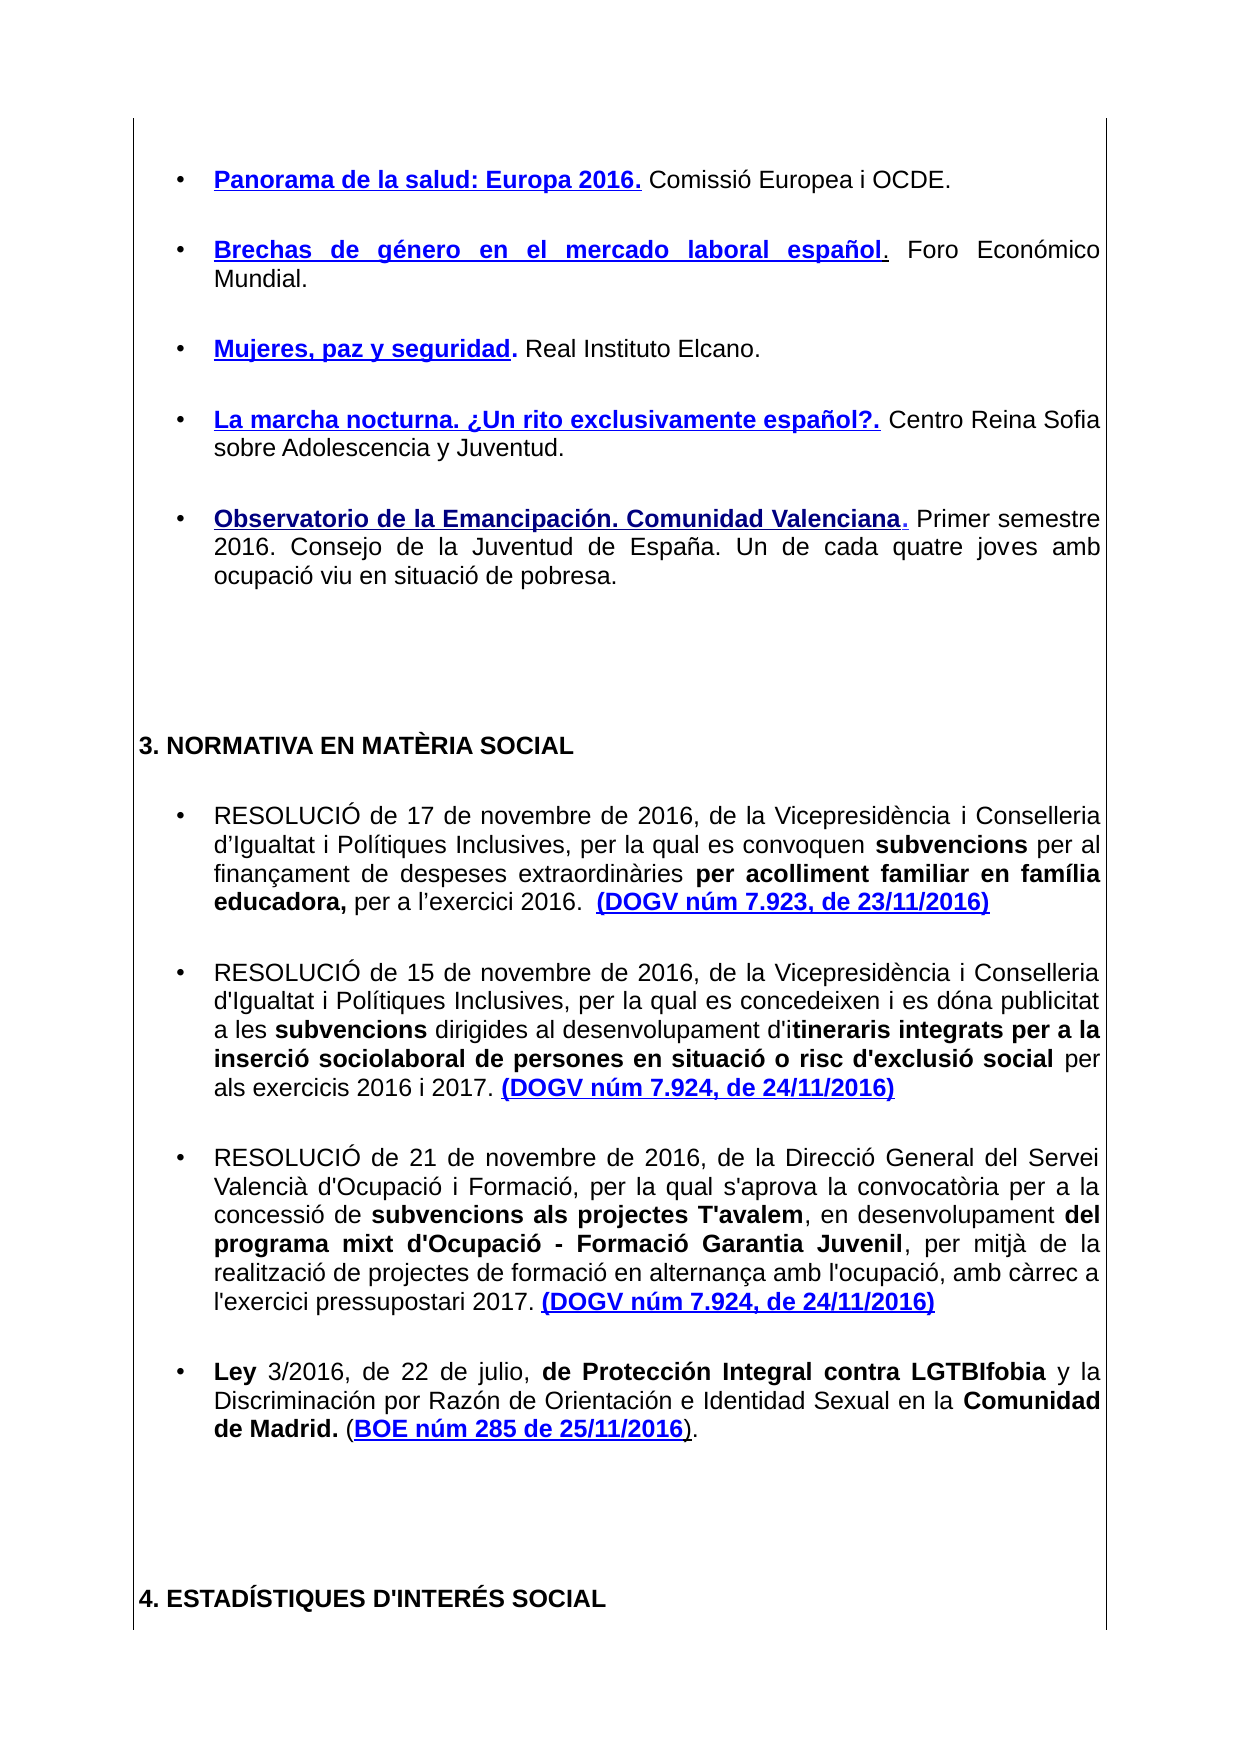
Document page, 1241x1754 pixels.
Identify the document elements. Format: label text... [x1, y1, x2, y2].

table_cell 1. INFORMACIÓ D'INTERÉS El 22 de novembre es va presentar la campanya #UnHomedeVeritat per a erradicar les violències masclistes. “Pinta el mundo de naranja”: La campanya ÚNETE de l'ONU insta a recaptar fons per a posar fi a la violència contra les dones i les xiquetes. Preguntes i respostes sobre l'eliminació de la violència contra la dona: Actuacions i dades de la UE. Comissió Europea. Debats a la Nau: És possible fer polítiques de joventut? Universitat de València i l'IVAJ, 29 de novembre, 19hs. Aula Magna La Nau. Programa Salud. Comissió Europea: Convocatòria per a projectes pilot en matèria d'accés a l'atenció, cura i estratègies de tractament de la salut mental. Data límit de presentació de propostes: 31 de gener de 2017. 2. INFORMES I ESTUDIS Recursos descargables de interés para cuidadores de personas mayores. Document que conté una relació de guies a manera de material descarregable per a consulta sobre envelliment. Grup d'envelliment del Consell de Psicologia. Guía de trabajos saludables en cada edad. European Agency of Safety and Health at work. Envejecimiento y trastorno del espectro del autismo. Vidriales, R. y col. Confederación Autismo España. Informe anual 2015-2016. ONU Women. Panorama de la salud: Europa 2016. Comissió Europea i OCDE. Brechas de género en el mercado laboral español. Foro Económico Mundial. Mujeres, paz y seguridad. Real Instituto Elcano. La marcha nocturna. ¿Un rito exclusivamente español?. Centro Reina Sofia sobre Adolescencia y Juventud. Observatorio de la Emancipación. Comunidad Valenciana. Primer semestre 2016. Consejo de la Juventud de España. Un de cada quatre joves amb ocupació viu en situació de pobresa. 3. NORMATIVA EN MATÈRIA SOCIAL RESOLUCIÓ de 17 de novembre de 2016, de la Vicepresidència i Conselleria d’Igualtat i Polítiques Inclusives, per la qual es convoquen subvencions per al finançament de despeses extraordinàries per acolliment familiar en família educadora, per a l’exercici 2016. (DOGV núm 7.923, de 23/11/2016) RESOLUCIÓ de 15 de novembre de 2016, de la Vicepresidència i Conselleria d'Igualtat i Polítiques Inclusives, per la qual es concedeixen i es dóna publicitat a les subvencions dirigides al desenvolupament d'itineraris integrats per a la inserció sociolaboral de persones en situació o risc d'exclusió social per als exercicis 2016 i 2017. (DOGV núm 7.924, de 24/11/2016) RESOLUCIÓ de 21 de novembre de 2016, de la Direcció General del Servei Valencià d'Ocupació i Formació, per la qual s'aprova la convocatòria per a la concessió de subvencions als projectes T'avalem, en desenvolupament del programa mixt d'Ocupació - Formació Garantia Juvenil, per mitjà de la realització de projectes de formació en alternança amb l'ocupació, amb càrrec a l'exercici pressupostari 2017. (DOGV núm 7.924, de 24/11/2016) Ley 3/2016, de 22 de julio, de Protección Integral contra LGTBIfobia y la Discriminación por Razón de Orientación e Identidad Sexual en la Comunidad de Madrid. (BOE núm 285 de 25/11/2016). 4. ESTADÍSTIQUES D'INTERÉS SOCIAL Gender-based Violence. Eurobaròmetre de la Comissió Europea: Percepcions dels europeus sobre la violència domèstica contra la dona i l'assetjament sexual. Unemployment rates for men and women. Eurostat: Evolució de les taxes d'atur masculina i femenina en el període 2000-2016 en la Unió Europea. Estadísticas sobre residencias: distribución de centros y plazas residenciales por provincia. Consejo Superior de Investigaciones Científicas (CSIC): La Comunitat Valenciana disposa de 327 residències i 26.603 places per a majors, el 7,4% del total nacional. First and second-generation immigrants - statistics on employment conditions. Eurostat: El 52,4% dels immigrants de segona generació en la UE treballa en el sector serveis i en llocs que requereixen alta qualificació, enfront de solament el 42% dels nadius. Estadístiques d'Espanya en l'informe Panorama de la salut: Europa 2016. OCDE: Espanya se situa en primer lloc de la Unió Europea en esperança de vida, amb 83,3 anys enfront d'una mitjana de 80,9. No obstant açò, més de la meitat dels anys viscuts a partir dels 65 es viuen amb algun tipus de problema de salut o discapacitat, la qual cosa augmenta la pressió en els sistemes de salut i cures a llarg termini. Income inequality update. OCDE: La desigualtat d'ingressos roman en nivells record en molts països de la UE malgrat la reducció de la desocupació. Eslovàquia, Suècia i Espanya són els països amb un major augment de la desigualtat des de 2007 (2 punts en el coeficient de Gini). [134, 118, 1106, 1630]
